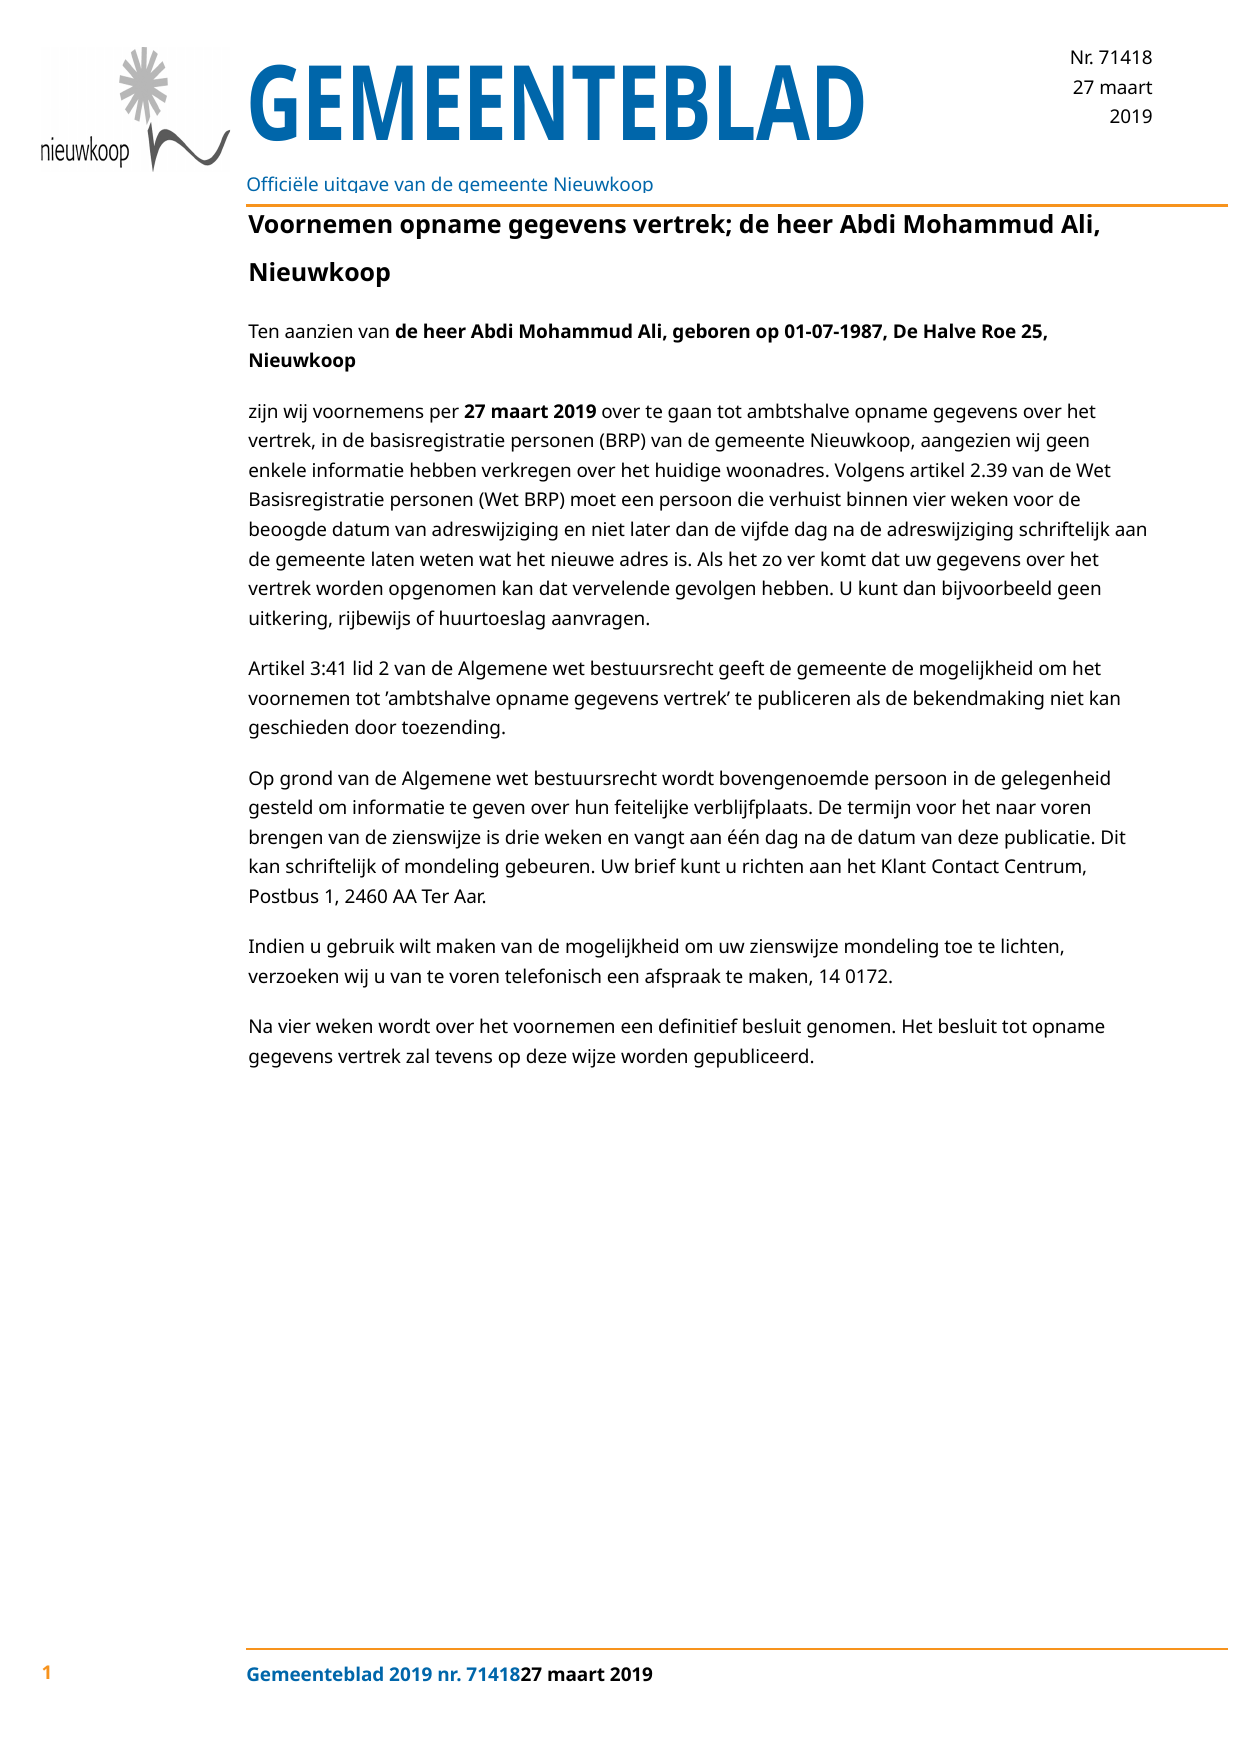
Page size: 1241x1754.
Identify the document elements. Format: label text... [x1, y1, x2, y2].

picture [41, 47, 231, 172]
text zijn wij voornemens per 27 maart 2019 over te gaan tot ambtshalve opname gegevens over het vertrek, in de basisregistratie personen (BRP) van de gemeente Nieuwkoop, aangezien wij geen enkele informatie hebben verkregen over het huidige woonadres. Volgens artikel 2.39 van de Wet Basisregistratie personen (Wet BRP) moet een persoon die verhuist binnen vier weken voor de beoogde datum van adreswijziging en niet later dan de vijfde dag na de adreswijziging schriftelijk aan de gemeente laten weten wat het nieuwe adres is. Als het zo ver komt dat uw gegevens over het vertrek worden opgenomen kan dat vervelende gevolgen hebben. U kunt dan bijvoorbeeld geen uitkering, rijbewijs of huurtoeslag aanvragen. [248, 398, 1152, 631]
text Artikel 3:41 lid 2 van de Algemene wet bestuursrecht geeft de gemeente de mogelijkheid om het voornemen tot ’ambtshalve opname gegevens vertrek’ te publiceren als de bekendmaking niet kan geschieden door toezending. [248, 655, 1152, 740]
text Indien u gebruik wilt maken van de mogelijkheid om uw zienswijze mondeling toe te lichten, verzoeken wij u van te voren telefonisch een afspraak te maken, 14 0172. [248, 934, 1152, 989]
text Op grond van de Algemene wet bestuursrecht wordt bovengenoemde persoon in de gelegenheid gesteld om informatie te geven over hun feitelijke verblijfplaats. De termijn voor het naar voren brengen van de zienswijze is drie weken en vangt aan één dag na de datum van deze publicatie. Dit kan schriftelijk of mondeling gebeuren. Uw brief kunt u richten aan het Klant Contact Centrum, Postbus 1, 2460 AA Ter Aar. [248, 765, 1152, 909]
text Ten aanzien van de heer Abdi Mohammud Ali, geboren op 01-07-1987, De Halve Roe 25, Nieuwkoop [248, 318, 1152, 373]
text Na vier weken wordt over het voornemen een definitief besluit genomen. Het besluit tot opname gegevens vertrek zal tevens op deze wijze worden gepubliceerd. [248, 1014, 1152, 1069]
text Voornemen opname gegevens vertrek; de heer Abdi Mohammud Ali, Nieuwkoop [248, 207, 1152, 288]
